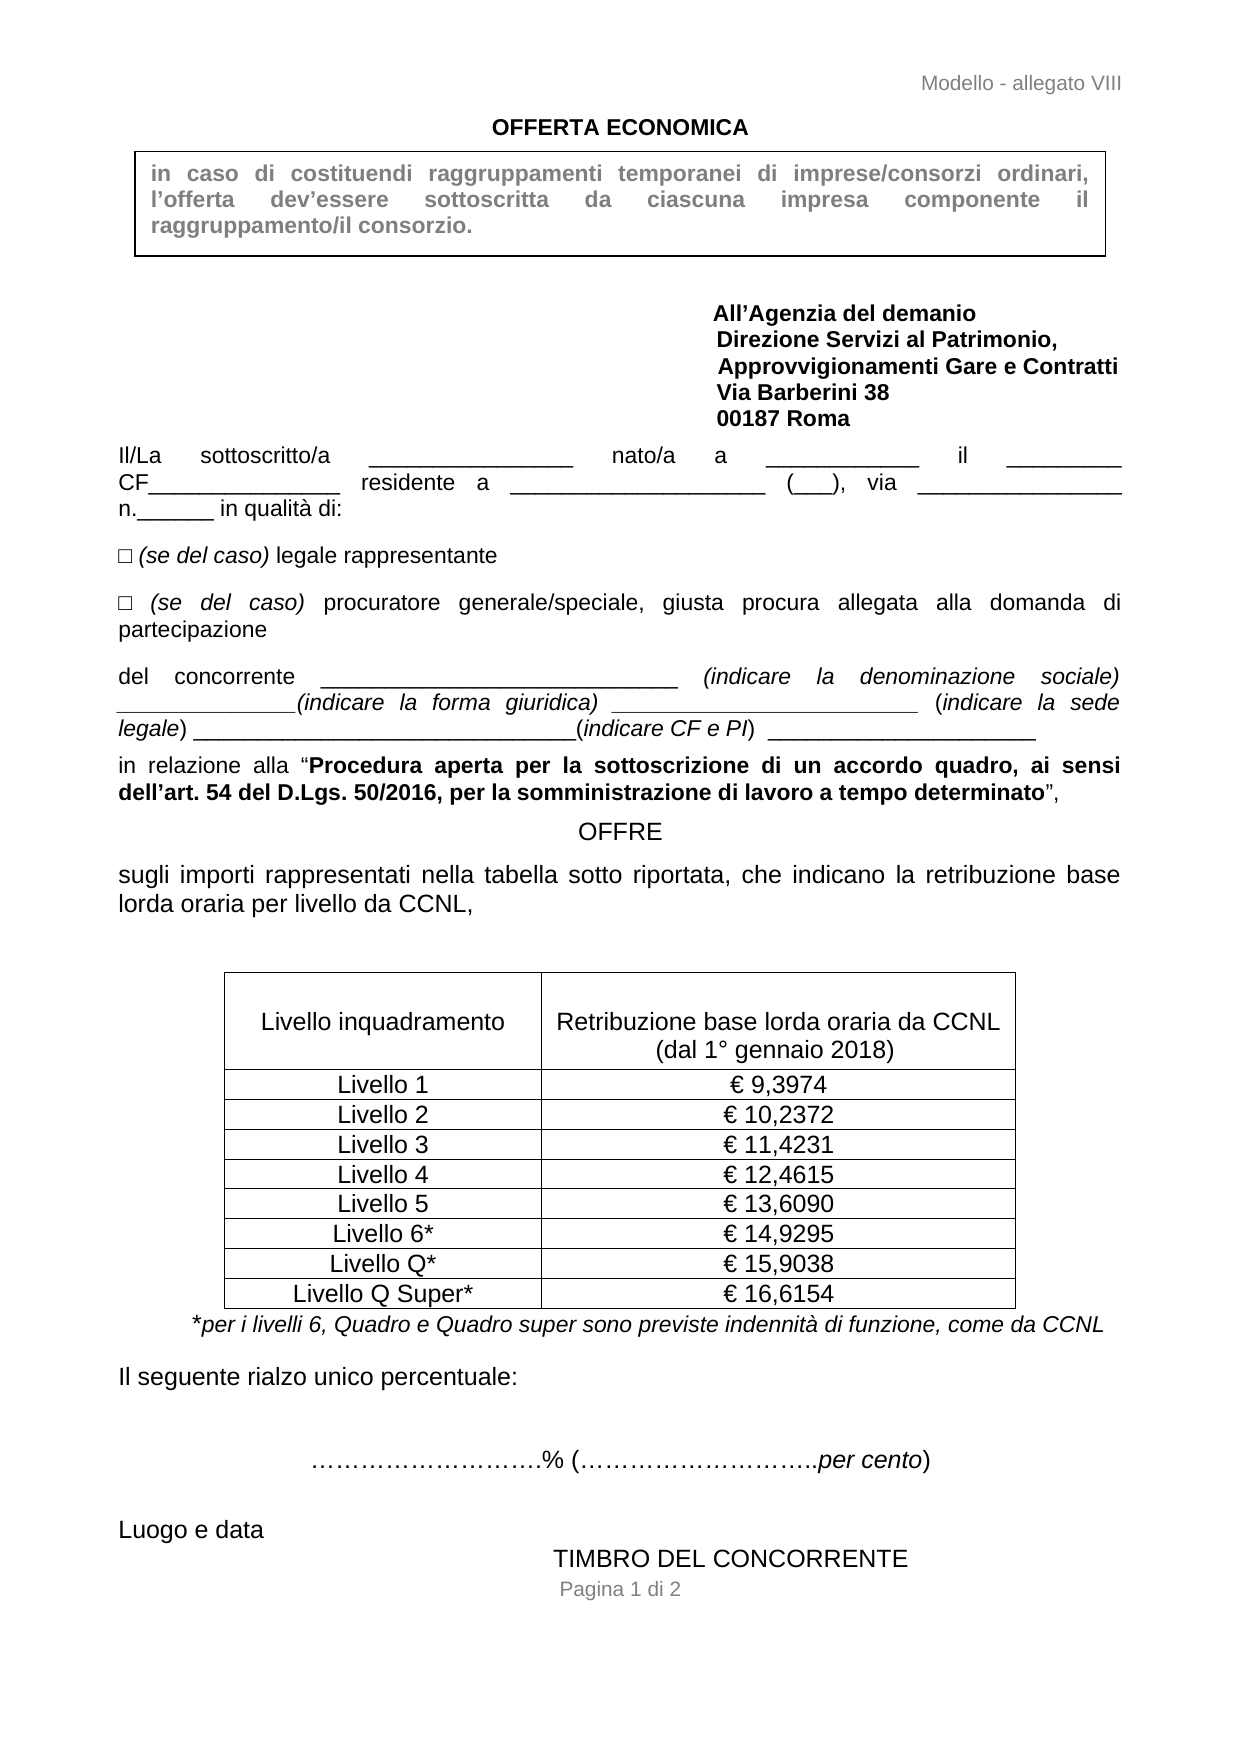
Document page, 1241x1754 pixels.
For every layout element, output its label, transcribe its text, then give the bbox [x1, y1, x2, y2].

table_cell € 13,6090 [542, 1189, 1015, 1218]
text in relazione alla “Procedura aperta per la sottoscrizione di un accordo quadro, ai sensi dell’art. 54 del D.Lgs. 50/2016, per la somministrazione di lavoro a tempo determinato”, [118, 752, 1122, 805]
text in caso di costituendi raggruppamenti temporanei di imprese/consorzi ordinari, l’offerta dev’essere sottoscritta da ciascuna impresa componente il raggruppamento/il consorzio. [151, 160, 1090, 239]
text □ (se del caso) legale rappresentante [118, 542, 1122, 568]
table_header Retribuzione base lorda oraria da CCNL (dal 1° gennaio 2018) [542, 973, 1015, 1069]
table_cell € 15,9038 [542, 1249, 1015, 1278]
text *per i livelli 6, Quadro e Quadro super sono previste indennità di funzione, come da CCNL [192, 1308, 1122, 1337]
table_cell € 14,9295 [542, 1219, 1015, 1248]
table_cell Livello 2 [225, 1100, 541, 1129]
table_cell € 9,3974 [542, 1070, 1015, 1099]
text OFFRE [118, 817, 1122, 846]
text Approvvigionamenti Gare e Contratti [634, 353, 1122, 379]
text sugli importi rappresentati nella tabella sotto riportata, che indicano la retribuzione base lorda oraria per livello da CCNL, [118, 861, 1122, 918]
text Direzione Servizi al Patrimonio, [118, 326, 1122, 353]
table_cell Livello 3 [225, 1130, 541, 1158]
text TIMBRO DEL CONCORRENTE [339, 1543, 1122, 1572]
text Luogo e data [118, 1515, 1122, 1543]
table_cell € 12,4615 [542, 1160, 1015, 1188]
text del concorrente ____________________________ (indicare la denominazione sociale) ______________(indicare la forma giuridica) ________________________ (indicare la sede legale) ______________________________(indicare CF e PI) _____________________ [118, 663, 1122, 742]
text □ (se del caso) procuratore generale/speciale, giusta procura allegata alla domanda di partecipazione [118, 589, 1122, 642]
table_cell Livello 4 [225, 1160, 541, 1188]
table_cell € 11,4231 [542, 1130, 1015, 1158]
table_header Livello inquadramento [225, 973, 541, 1069]
text 00187 Roma [118, 405, 1122, 432]
table_cell Livello 5 [225, 1189, 541, 1218]
table_cell Livello 1 [225, 1070, 541, 1099]
table_cell € 16,6154 [542, 1279, 1015, 1307]
table_cell € 10,2372 [542, 1100, 1015, 1129]
text OFFERTA ECONOMICA [118, 114, 1122, 140]
text Via Barberini 38 [118, 379, 1122, 405]
text Il/La sottoscritto/a ________________ nato/a a ____________ il _________ CF_______________ residente a ____________________ (___), via ________________ n.______ in qualità di: [118, 442, 1122, 521]
text Il seguente rialzo unico percentuale: [118, 1362, 1122, 1391]
table_cell Livello Q* [225, 1249, 541, 1278]
table_cell Livello Q Super* [225, 1279, 541, 1307]
text ……………………….% (………………………..per cento) [118, 1445, 1122, 1473]
table_cell Livello 6* [225, 1219, 541, 1248]
text All’Agenzia del demanio [487, 300, 1122, 326]
